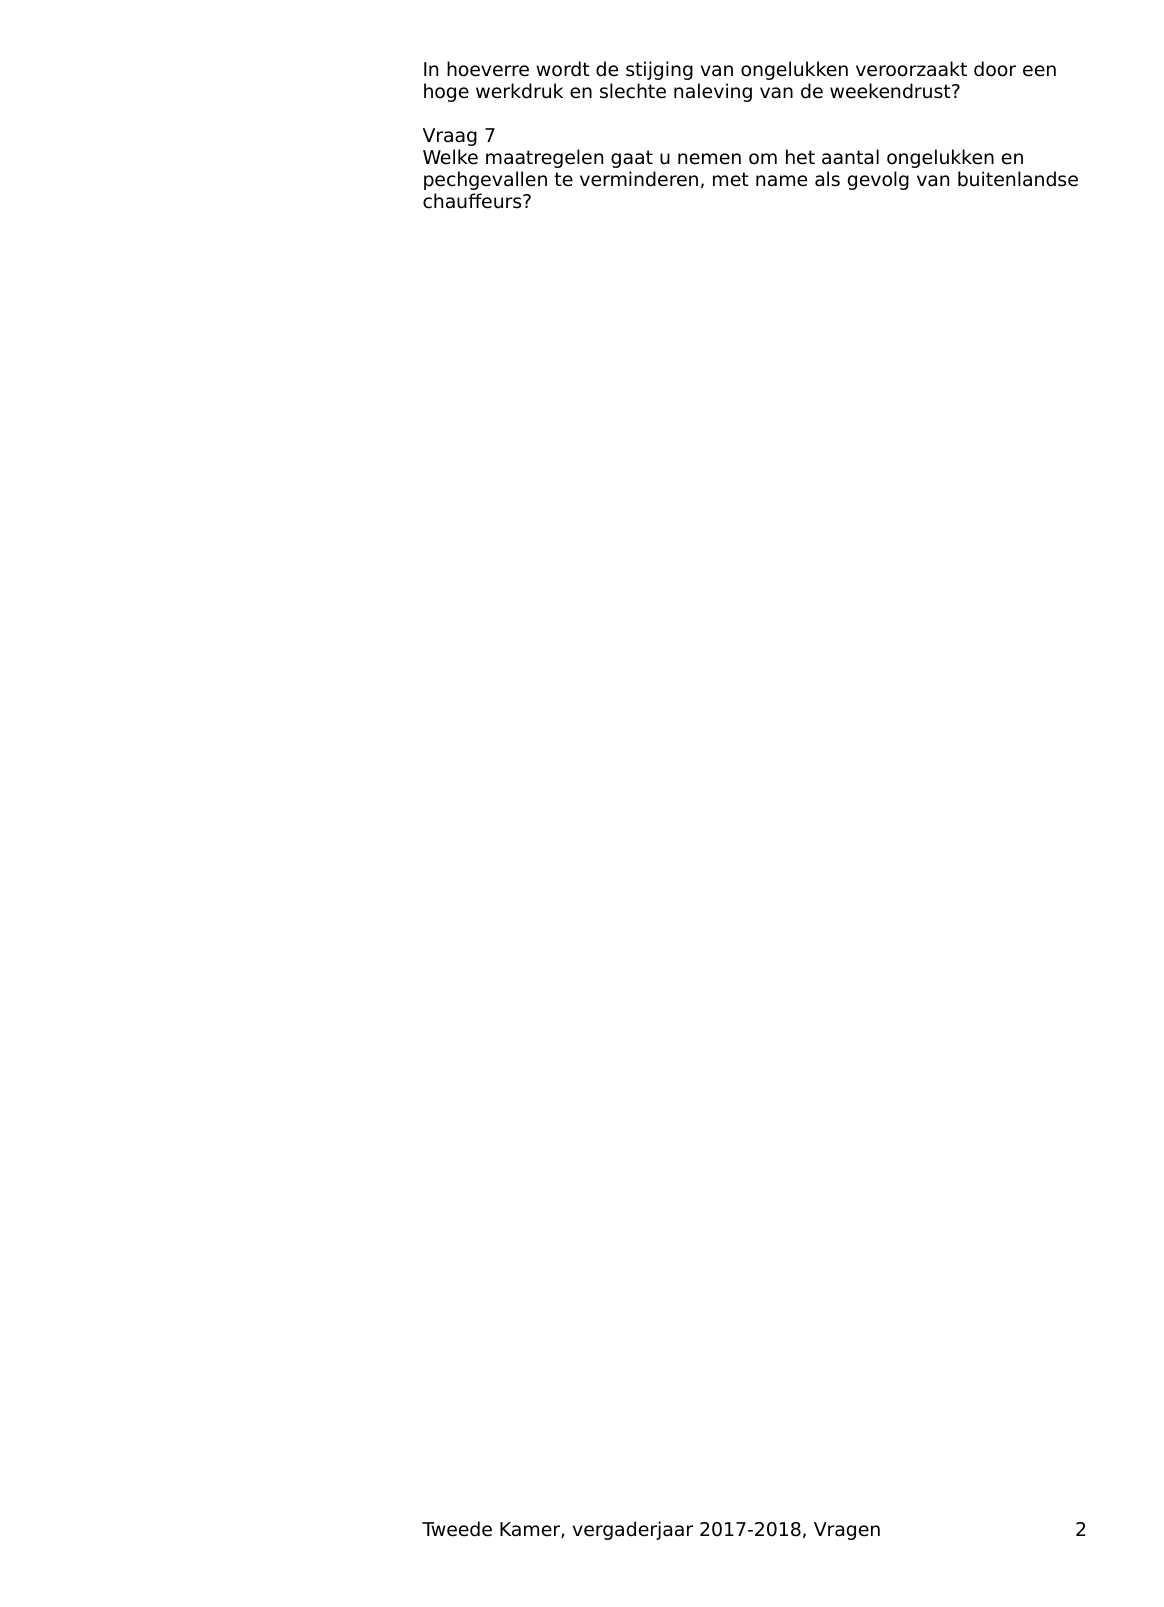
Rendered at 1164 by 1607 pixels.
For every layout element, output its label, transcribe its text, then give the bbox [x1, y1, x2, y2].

text In hoeverre wordt de stijging van ongelukken veroorzaakt door een hoge werkdruk en slechte naleving van de weekendrust? [422, 59, 1087, 103]
text Welke maatregelen gaat u nemen om het aantal ongelukken en pechgevallen te verminderen, met name als gevolg van buitenlandse chauffeurs? [422, 147, 1087, 213]
text Vraag 7 [422, 125, 1087, 147]
